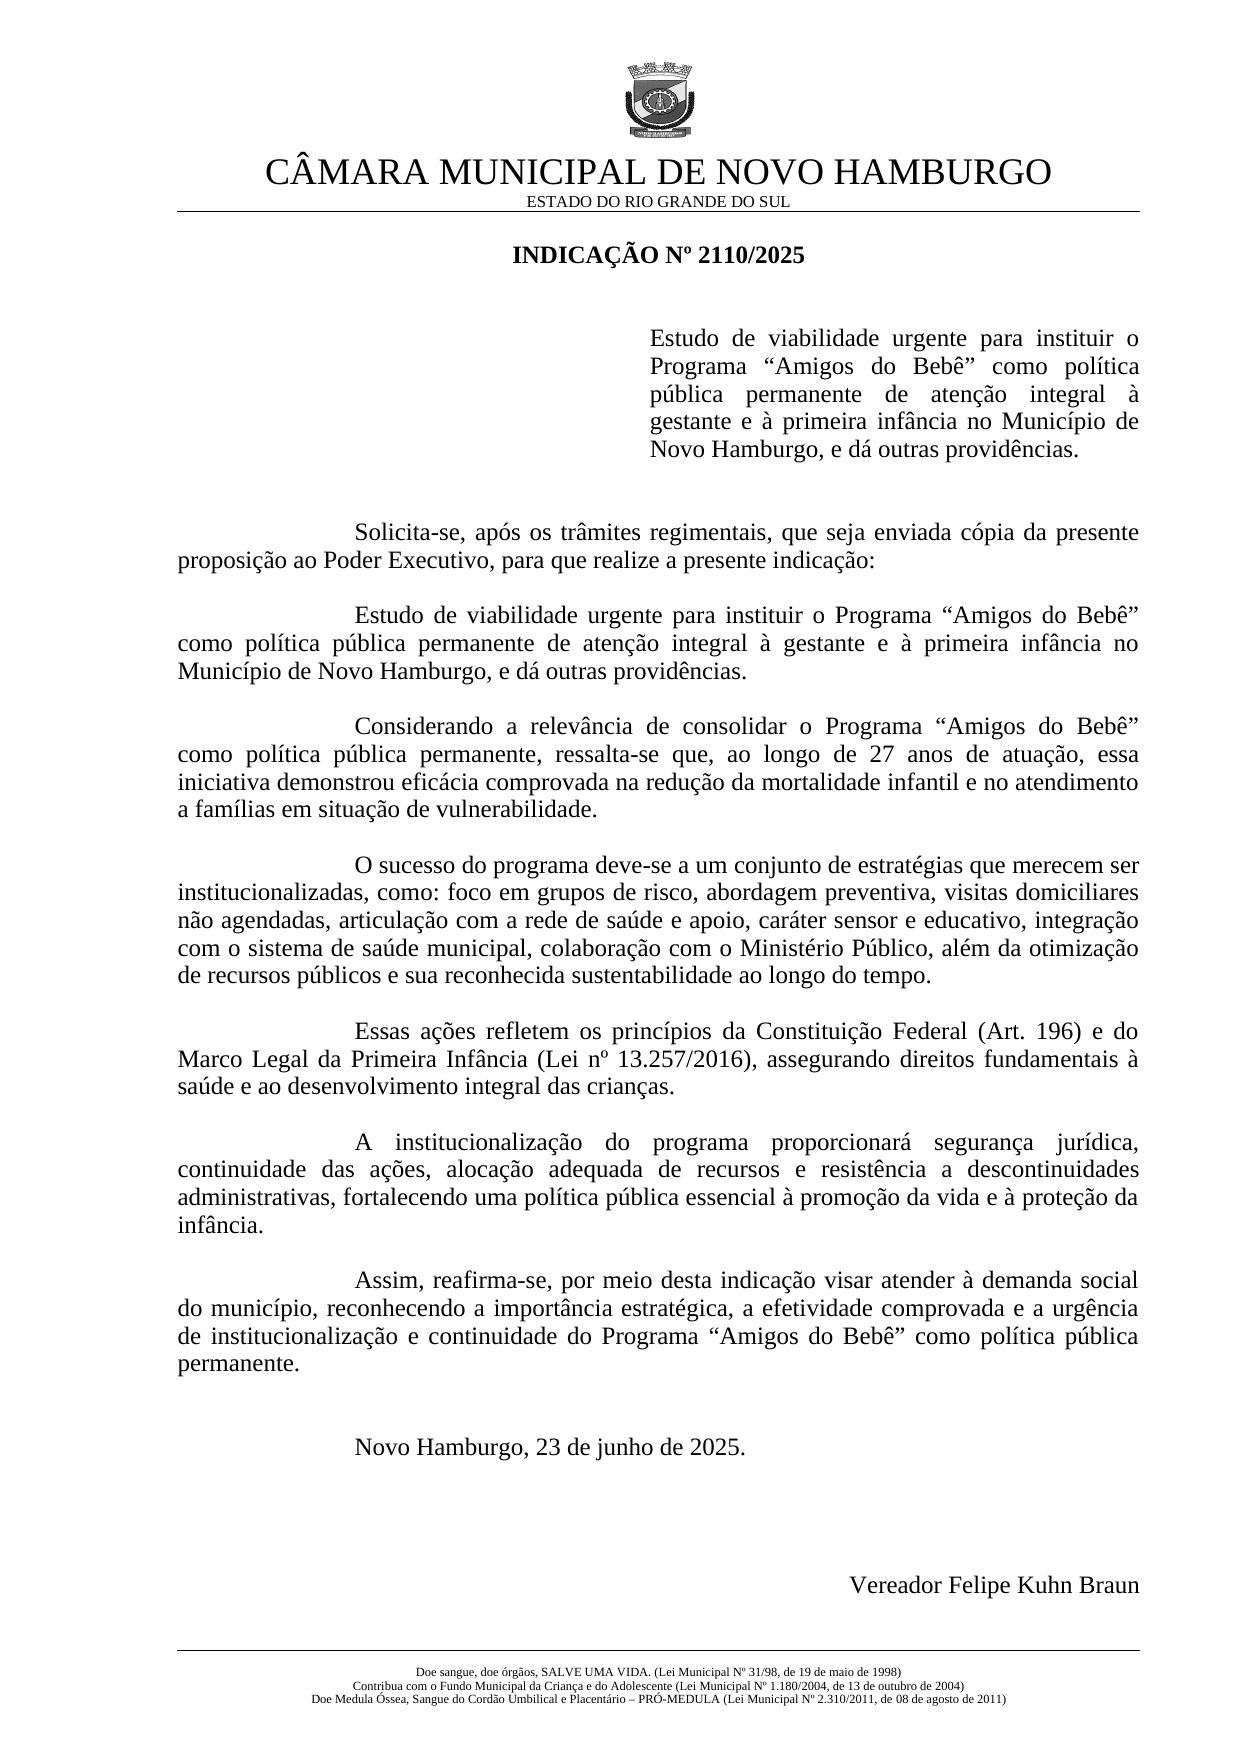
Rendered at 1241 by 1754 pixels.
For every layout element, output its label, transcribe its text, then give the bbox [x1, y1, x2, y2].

text Solicita-se, após os trâmites regimentais, que seja enviada cópia da presente proposição ao Poder Executivo, para que realize a presente indicação: [177, 518, 1140, 574]
text A institucionalização do programa proporcionará segurança jurídica, continuidade das ações, alocação adequada de recursos e resistência a descontinuidades administrativas, fortalecendo uma política pública essencial à promoção da vida e à proteção da infância. [177, 1128, 1140, 1239]
text Estudo de viabilidade urgente para instituir o Programa “Amigos do Bebê” como política pública permanente de atenção integral à gestante e à primeira infância no Município de Novo Hamburgo, e dá outras providências. [649, 324, 1140, 463]
text Essas ações refletem os princípios da Constituição Federal (Art. 196) e do Marco Legal da Primeira Infância (Lei nº 13.257/2016), assegurando direitos fundamentais à saúde e ao desenvolvimento integral das crianças. [177, 1017, 1140, 1100]
title INDICAÇÃO Nº 2110/2025 [177, 241, 1140, 269]
text Estudo de viabilidade urgente para instituir o Programa “Amigos do Bebê” como política pública permanente de atenção integral à gestante e à primeira infância no Município de Novo Hamburgo, e dá outras providências. [177, 601, 1140, 684]
text Considerando a relevância de consolidar o Programa “Amigos do Bebê” como política pública permanente, ressalta-se que, ao longo de 27 anos de atuação, essa iniciativa demonstrou eficácia comprovada na redução da mortalidade infantil e no atendimento a famílias em situação de vulnerabilidade. [177, 712, 1140, 823]
text O sucesso do programa deve-se a um conjunto de estratégias que merecem ser institucionalizadas, como: foco em grupos de risco, abordagem preventiva, visitas domiciliares não agendadas, articulação com a rede de saúde e apoio, caráter sensor e educativo, integração com o sistema de saúde municipal, colaboração com o Ministério Público, além da otimização de recursos públicos e sua reconhecida sustentabilidade ao longo do tempo. [177, 851, 1140, 989]
text Assim, reafirma-se, por meio desta indicação visar atender à demanda social do município, reconhecendo a importância estratégica, a efetividade comprovada e a urgência de institucionalização e continuidade do Programa “Amigos do Bebê” como política pública permanente. [177, 1266, 1140, 1377]
text Novo Hamburgo, 23 de junho de 2025. [177, 1433, 1140, 1460]
text Vereador Felipe Kuhn Braun [177, 1571, 1140, 1599]
